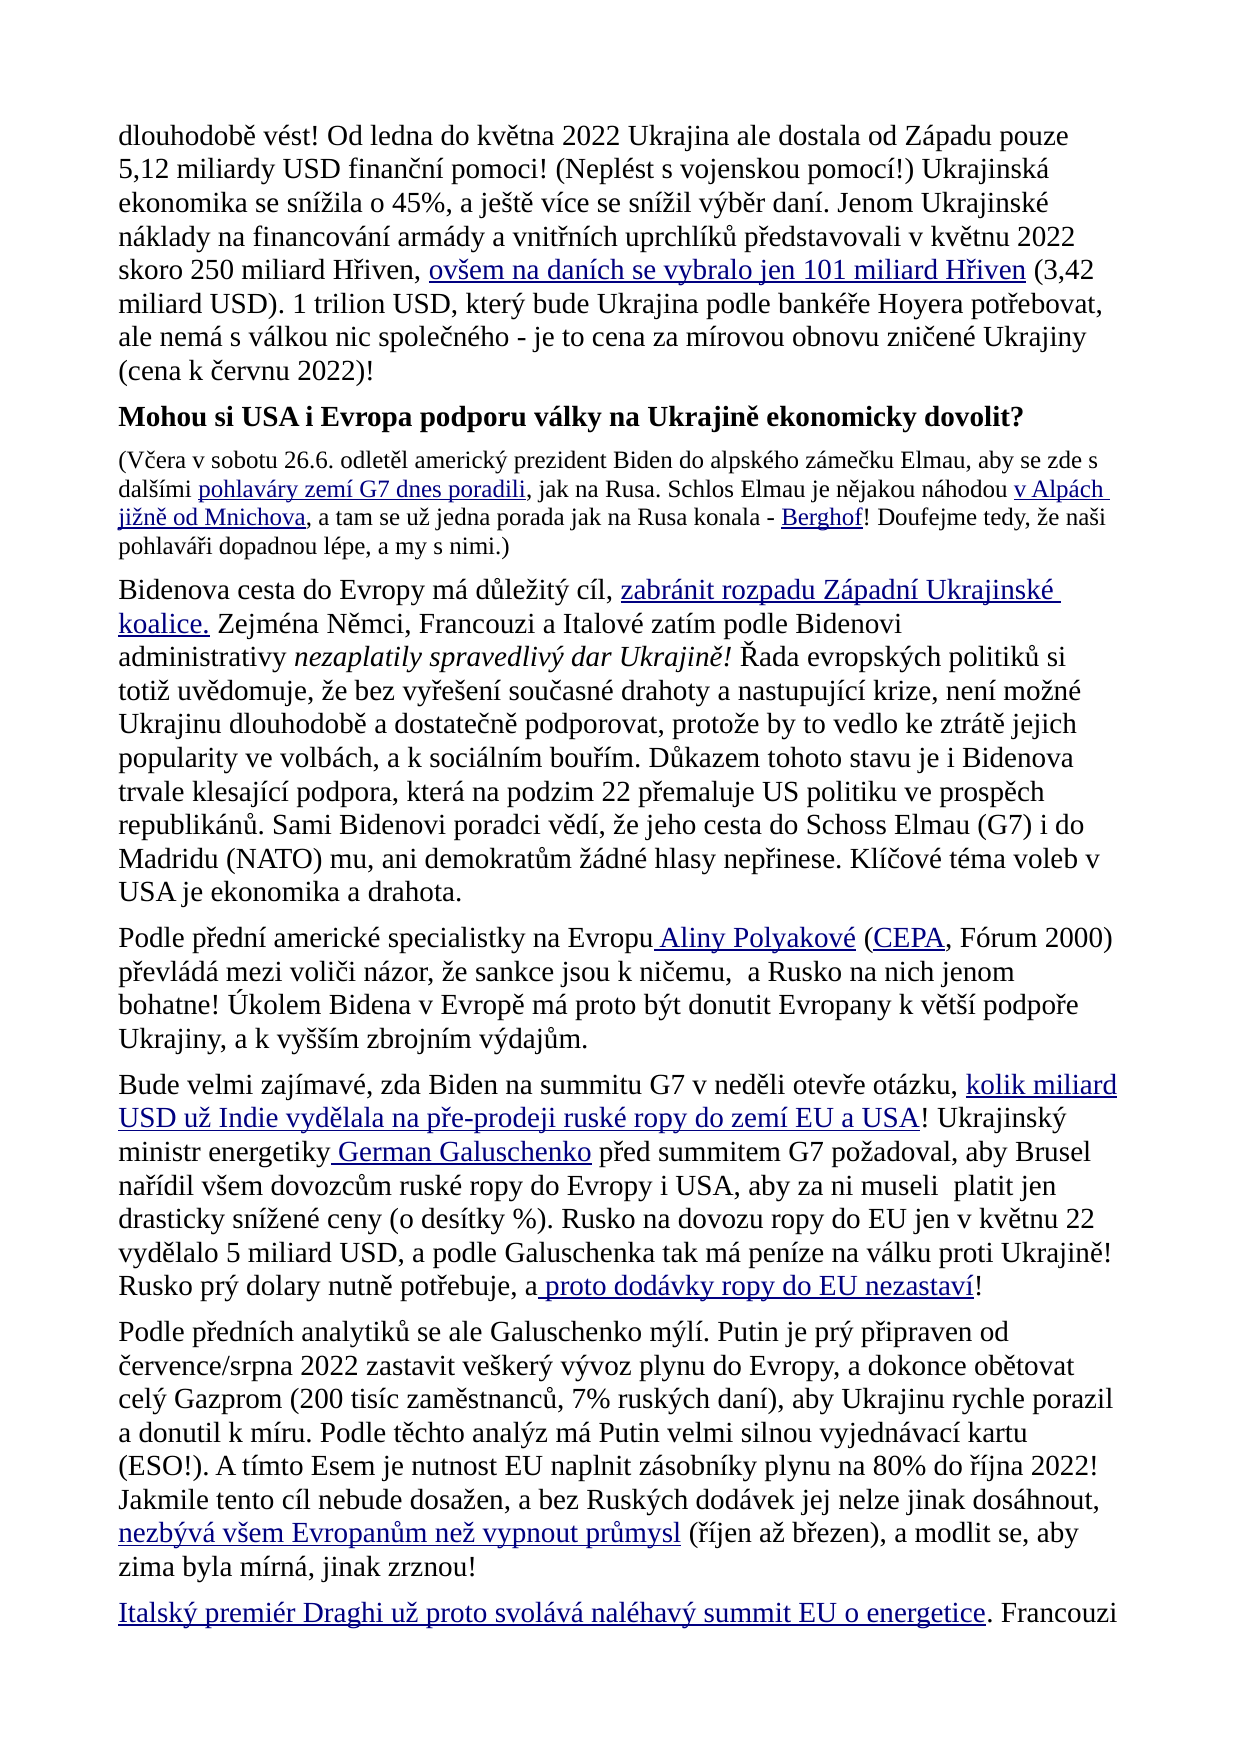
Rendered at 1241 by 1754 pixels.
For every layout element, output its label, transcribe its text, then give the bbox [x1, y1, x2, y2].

text Mohou si USA i Evropa podporu války na Ukrajině ekonomicky dovolit? [118, 399, 1122, 432]
text Bidenova cesta do Evropy má důležitý cíl, zabránit rozpadu Západní Ukrajinské koalice. Zejména Němci, Francouzi a Italové zatím podle Bidenovi administrativy nezaplatily spravedlivý dar Ukrajině! Řada evropských politiků si totiž uvědomuje, že bez vyřešení současné drahoty a nastupující krize, není možné Ukrajinu dlouhodobě a dostatečně podporovat, protože by to vedlo ke ztrátě jejich popularity ve volbách, a k sociálním bouřím. Důkazem tohoto stavu je i Bidenova trvale klesající podpora, která na podzim 22 přemaluje US politiku ve prospěch republikánů. Sami Bidenovi poradci vědí, že jeho cesta do Schoss Elmau (G7) i do Madridu (NATO) mu, ani demokratům žádné hlasy nepřinese. Klíčové téma voleb v USA je ekonomika a drahota. [118, 572, 1122, 908]
text (Včera v sobotu 26.6. odletěl americký prezident Biden do alpského zámečku Elmau, aby se zde s dalšími pohlaváry zemí G7 dnes poradili, jak na Rusa. Schlos Elmau je nějakou náhodou v Alpách jižně od Mnichova, a tam se už jedna porada jak na Rusa konala - Berghof! Doufejme tedy, že naši pohlaváři dopadnou lépe, a my s nimi.) [118, 445, 1122, 560]
text Podle předních analytiků se ale Galuschenko mýlí. Putin je prý připraven od července/srpna 2022 zastavit veškerý vývoz plynu do Evropy, a dokonce obětovat celý Gazprom (200 tisíc zaměstnanců, 7% ruských daní), aby Ukrajinu rychle porazil a donutil k míru. Podle těchto analýz má Putin velmi silnou vyjednávací kartu (ESO!). A tímto Esem je nutnost EU naplnit zásobníky plynu na 80% do října 2022! Jakmile tento cíl nebude dosažen, a bez Ruských dodávek jej nelze jinak dosáhnout, nezbývá všem Evropanům než vypnout průmysl (říjen až březen), a modlit se, aby zima byla mírná, jinak zrznou! [118, 1314, 1122, 1583]
text Bude velmi zajímavé, zda Biden na summitu G7 v neděli otevře otázku, kolik miliard USD už Indie vydělala na pře-prodeji ruské ropy do zemí EU a USA! Ukrajinský ministr energetiky German Galuschenko před summitem G7 požadoval, aby Brusel nařídil všem dovozcům ruské ropy do Evropy i USA, aby za ni museli platit jen drasticky snížené ceny (o desítky %). Rusko na dovozu ropy do EU jen v květnu 22 vydělalo 5 miliard USD, a podle Galuschenka tak má peníze na válku proti Ukrajině! Rusko prý dolary nutně potřebuje, a proto dodávky ropy do EU nezastaví! [118, 1067, 1122, 1302]
text dlouhodobě vést! Od ledna do května 2022 Ukrajina ale dostala od Západu pouze 5,12 miliardy USD finanční pomoci! (Neplést s vojenskou pomocí!) Ukrajinská ekonomika se snížila o 45%, a ještě více se snížil výběr daní. Jenom Ukrajinské náklady na financování armády a vnitřních uprchlíků představovali v květnu 2022 skoro 250 miliard Hřiven, ovšem na daních se vybralo jen 101 miliard Hřiven (3,42 miliard USD). 1 trilion USD, který bude Ukrajina podle bankéře Hoyera potřebovat, ale nemá s válkou nic společného - je to cena za mírovou obnovu zničené Ukrajiny (cena k červnu 2022)! [118, 118, 1122, 386]
text Podle přední americké specialistky na Evropu Aliny Polyakové (CEPA, Fórum 2000) převládá mezi voliči názor, že sankce jsou k ničemu, a Rusko na nich jenom bohatne! Úkolem Bidena v Evropě má proto být donutit Evropany k větší podpoře Ukrajiny, a k vyšším zbrojním výdajům. [118, 920, 1122, 1054]
text Italský premiér Draghi už proto svolává naléhavý summit EU o energetice. Francouzi [118, 1595, 1122, 1629]
